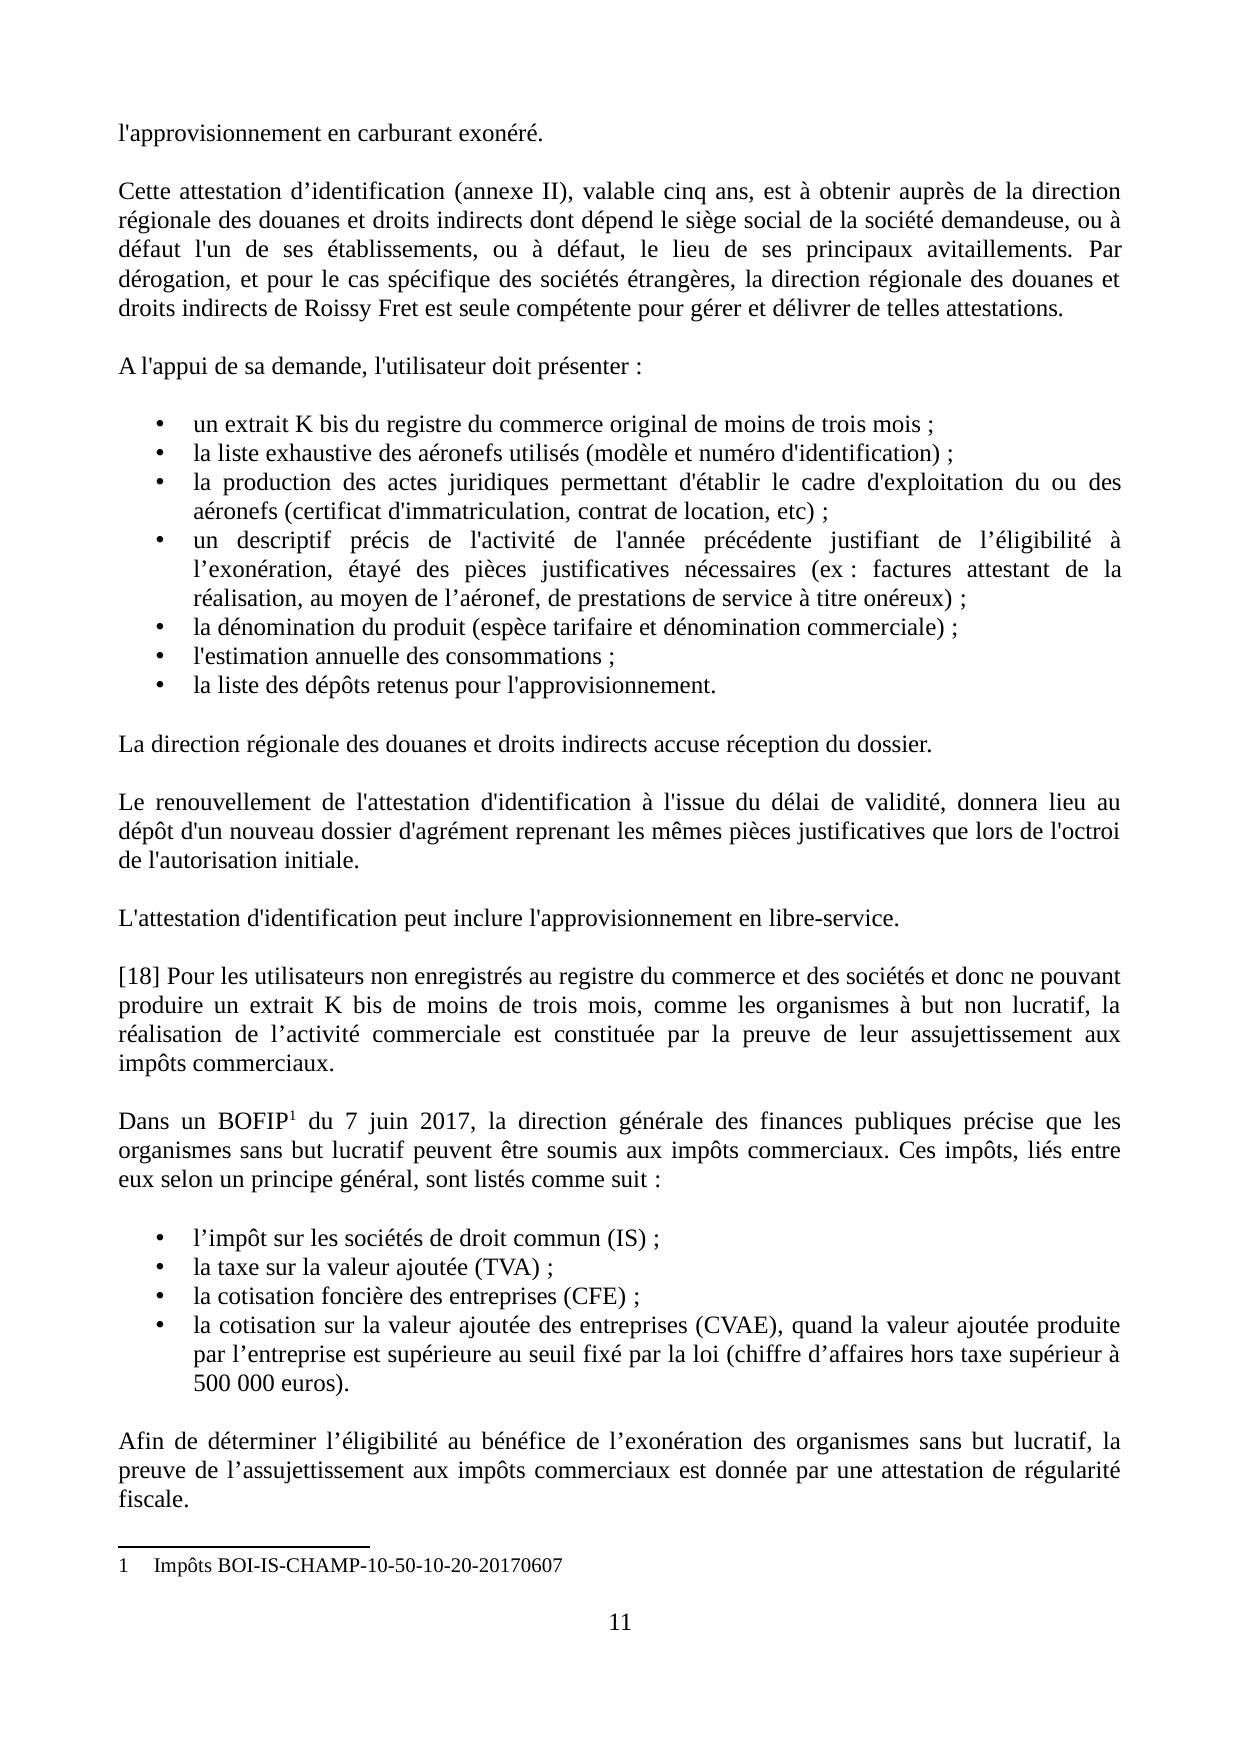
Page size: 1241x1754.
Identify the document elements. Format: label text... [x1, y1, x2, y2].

list la production des actes juridiques permettant d'établir le cadre d'exploitation du ou des aéronefs (certificat d'immatriculation, contrat de location, etc) ; [156, 467, 1122, 525]
text Le renouvellement de l'attestation d'identification à l'issue du délai de validité, donnera lieu au dépôt d'un nouveau dossier d'agrément reprenant les mêmes pièces justificatives que lors de l'octroi de l'autorisation initiale. [118, 787, 1122, 874]
list la taxe sur la valeur ajoutée (TVA) ; [156, 1252, 1122, 1281]
list l'estimation annuelle des consommations ; [156, 641, 1122, 670]
text L'attestation d'identification peut inclure l'approvisionnement en libre-service. [118, 903, 1122, 932]
text Cette attestation d’identification (annexe II), valable cinq ans, est à obtenir auprès de la direction régionale des douanes et droits indirects dont dépend le siège social de la société demandeuse, ou à défaut l'un de ses établissements, ou à défaut, le lieu de ses principaux avitaillements. Par dérogation, et pour le cas spécifique des sociétés étrangères, la direction régionale des douanes et droits indirects de Roissy Fret est seule compétente pour gérer et délivrer de telles attestations. [118, 176, 1122, 322]
text A l'appui de sa demande, l'utilisateur doit présenter : [118, 351, 1122, 380]
list la liste exhaustive des aéronefs utilisés (modèle et numéro d'identification) ; [156, 438, 1122, 467]
text Dans un BOFIP du 7 juin 2017, la direction générale des finances publiques précise que les organismes sans but lucratif peuvent être soumis aux impôts commerciaux. Ces impôts, liés entre eux selon un principe général, sont listés comme suit : [118, 1106, 1122, 1193]
list un descriptif précis de l'activité de l'année précédente justifiant de l’éligibilité à l’exonération, étayé des pièces justificatives nécessaires (ex : factures attestant de la réalisation, au moyen de l’aéronef, de prestations de service à titre onéreux) ; [156, 525, 1122, 612]
list la cotisation foncière des entreprises (CFE) ; [156, 1281, 1122, 1310]
list la liste des dépôts retenus pour l'approvisionnement. [156, 670, 1122, 699]
text La direction régionale des douanes et droits indirects accuse réception du dossier. [118, 728, 1122, 757]
list la cotisation sur la valeur ajoutée des entreprises (CVAE), quand la valeur ajoutée produite par l’entreprise est supérieure au seuil fixé par la loi (chiffre d’affaires hors taxe supérieur à 500 000 euros). [156, 1310, 1122, 1397]
list un extrait K bis du registre du commerce original de moins de trois mois ; [156, 409, 1122, 438]
list la dénomination du produit (espèce tarifaire et dénomination commerciale) ; [156, 612, 1122, 641]
list l’impôt sur les sociétés de droit commun (IS) ; [156, 1222, 1122, 1252]
text l'approvisionnement en carburant exonéré. [118, 118, 1122, 147]
text Impôts BOI-IS-CHAMP-10-50-10-20-20170607 [118, 1553, 1122, 1577]
text Afin de déterminer l’éligibilité au bénéfice de l’exonération des organismes sans but lucratif, la preuve de l’assujettissement aux impôts commerciaux est donnée par une attestation de régularité fiscale. [118, 1426, 1122, 1513]
text [18] Pour les utilisateurs non enregistrés au registre du commerce et des sociétés et donc ne pouvant produire un extrait K bis de moins de trois mois, comme les organismes à but non lucratif, la réalisation de l’activité commerciale est constituée par la preuve de leur assujettissement aux impôts commerciaux. [118, 961, 1122, 1077]
